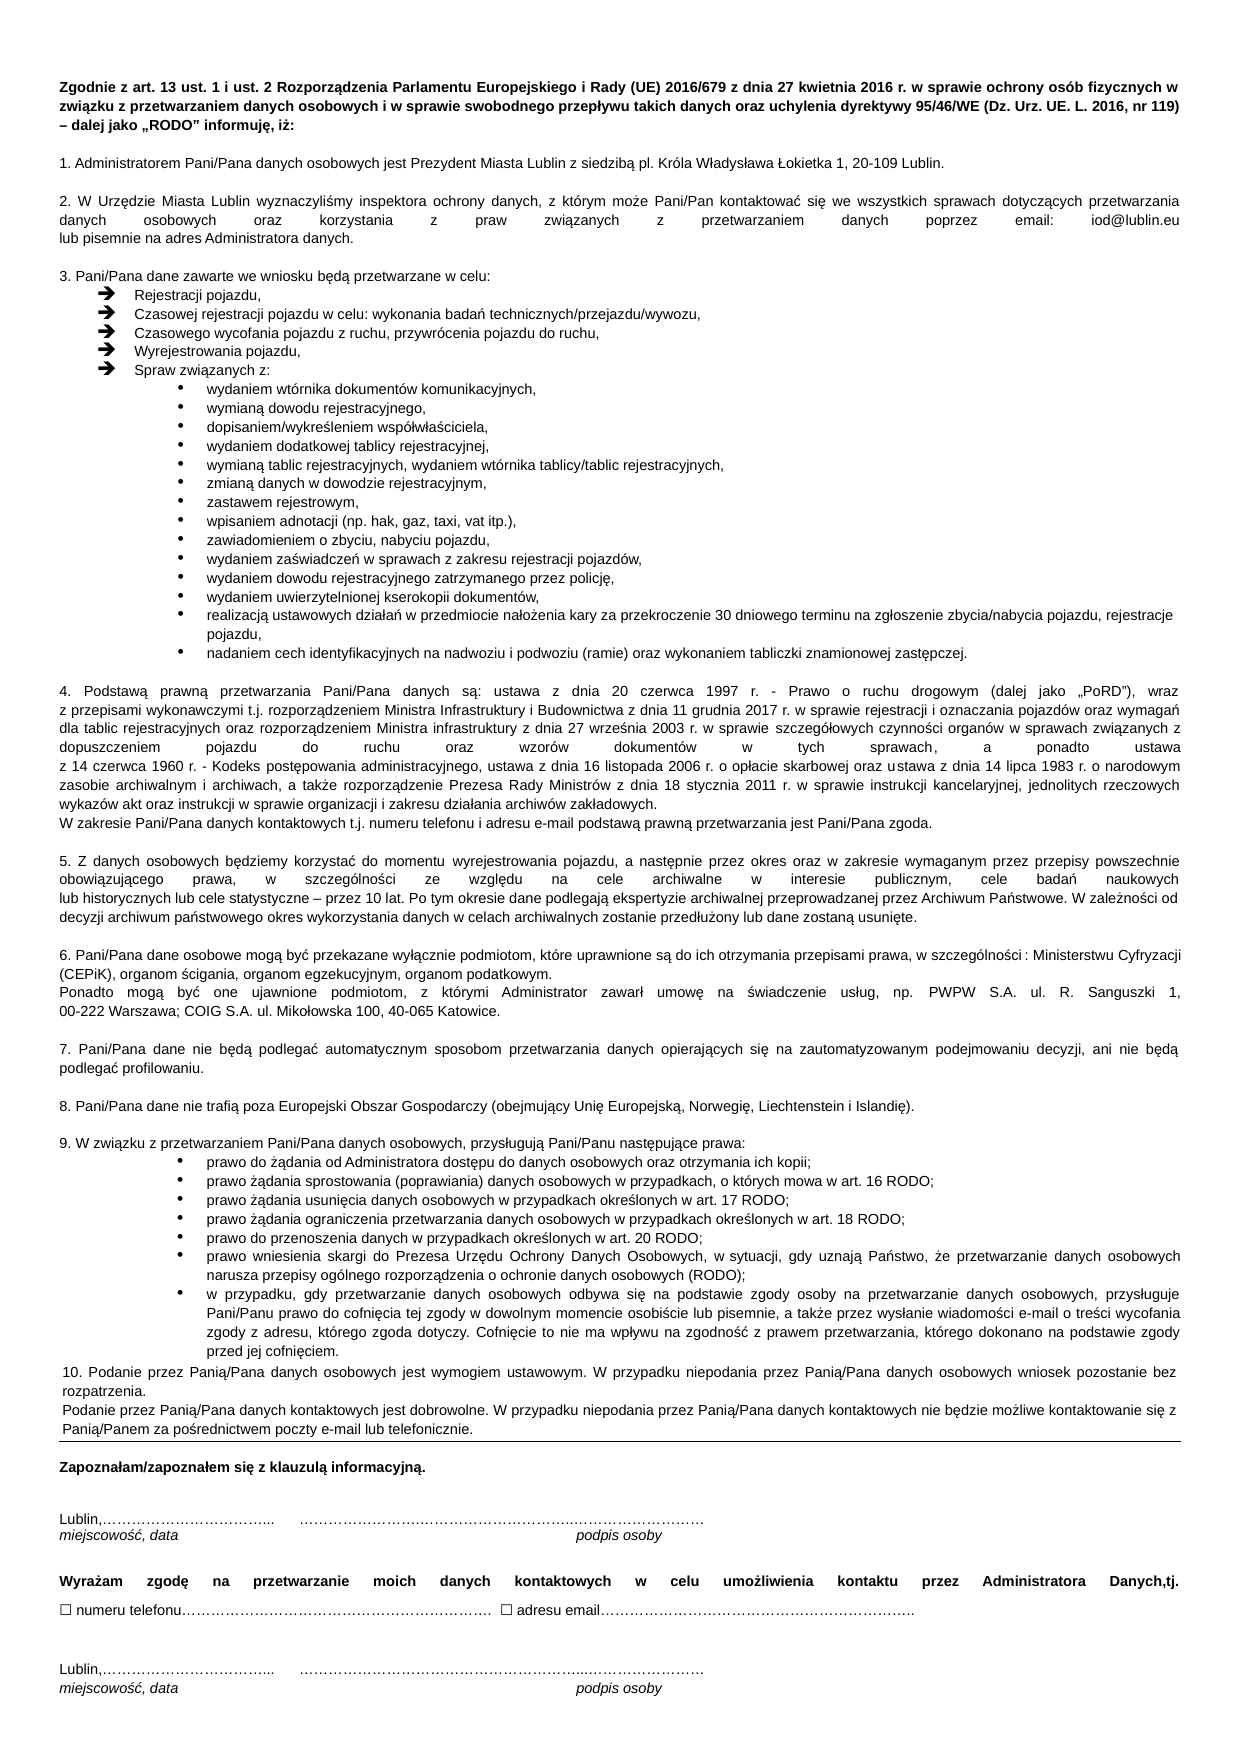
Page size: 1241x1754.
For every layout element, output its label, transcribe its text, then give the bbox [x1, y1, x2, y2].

list zawiadomieniem o zbyciu, nabyciu pojazdu, [177, 530, 1181, 549]
list wydaniem wtórnika dokumentów komunikacyjnych, [177, 379, 1181, 398]
text miejscowość, data podpis osoby [59, 1680, 1181, 1697]
list prawo żądania sprostowania (poprawiania) danych osobowych w przypadkach, o których mowa w art. 16 RODO; [177, 1171, 1181, 1190]
text 8. Pani/Pana dane nie trafią poza Europejski Obszar Gospodarczy (obejmujący Unię Europejską, Norwegię, Liechtenstein i Islandię). [59, 1096, 1181, 1115]
text 4. Podstawą prawną przetwarzania Pani/Pana danych są: ustawa z dnia 20 czerwca 1997 r. - Prawo o ruchu drogowym (dalej jako „PoRD”), wraz z przepisami wykonawczymi t.j. rozporządzeniem Ministra Infrastruktury i Budownictwa z dnia 11 grudnia 2017 r. w sprawie rejestracji i oznaczania pojazdów oraz wymagań dla tablic rejestracyjnych oraz rozporządzeniem Ministra infrastruktury z dnia 27 września 2003 r. w sprawie szczegółowych czynności organów w sprawach związanych z dopuszczeniem pojazdu do ruchu oraz wzorów dokumentów w tych sprawach, a ponadto ustawa z 14 czerwca 1960 r. - Kodeks postępowania administracyjnego, ustawa z dnia 16 listopada 2006 r. o opłacie skarbowej oraz ustawa z dnia 14 lipca 1983 r. o narodowym zasobie archiwalnym i archiwach, a także rozporządzenie Prezesa Rady Ministrów z dnia 18 stycznia 2011 r. w sprawie instrukcji kancelaryjnej, jednolitych rzeczowych wykazów akt oraz instrukcji w sprawie organizacji i zakresu działania archiwów zakładowych. [59, 681, 1181, 813]
list dopisaniem/wykreśleniem współwłaściciela, [177, 417, 1181, 436]
list Czasowego wycofania pojazdu z ruchu, przywrócenia pojazdu do ruchu, [97, 323, 1181, 342]
list Spraw związanych z: [97, 361, 1181, 379]
text 5. Z danych osobowych będziemy korzystać do momentu wyrejestrowania pojazdu, a następnie przez okres oraz w zakresie wymaganym przez przepisy powszechnie obowiązującego prawa, w szczególności ze względu na cele archiwalne w interesie publicznym, cele badań naukowych lub historycznych lub cele statystyczne – przez 10 lat. Po tym okresie dane podlegają ekspertyzie archiwalnej przeprowadzanej przez Archiwum Państwowe. W zależności od decyzji archiwum państwowego okres wykorzystania danych w celach archiwalnych zostanie przedłużony lub dane zostaną usunięte. [59, 851, 1181, 926]
list realizacją ustawowych działań w przedmiocie nałożenia kary za przekroczenie 30 dniowego terminu na zgłoszenie zbycia/nabycia pojazdu, rejestracje pojazdu, [177, 606, 1181, 643]
list prawo żądania usunięcia danych osobowych w przypadkach określonych w art. 17 RODO; [177, 1190, 1181, 1209]
list Rejestracji pojazdu, [97, 285, 1181, 304]
text 6. Pani/Pana dane osobowe mogą być przekazane wyłącznie podmiotom, które uprawnione są do ich otrzymania przepisami prawa, w szczególności: Ministerstwu Cyfryzacji (CEPiK), organom ścigania, organom egzekucyjnym, organom podatkowym. [59, 945, 1181, 983]
list wymianą dowodu rejestracyjnego, [177, 398, 1181, 417]
text 2. W Urzędzie Miasta Lublin wyznaczyliśmy inspektora ochrony danych, z którym może Pani/Pan kontaktować się we wszystkich sprawach dotyczących przetwarzania danych osobowych oraz korzystania z praw związanych z przetwarzaniem danych poprzez email: iod@lublin.eu lub pisemnie na adres Administratora danych. [59, 191, 1181, 248]
text Wyrażam zgodę na przetwarzanie moich danych kontaktowych w celu umożliwienia kontaktu przez Administratora Danych,tj. ☐ numeru telefonu………………………………………………………. ☐ adresu email……………………………………………………….. [59, 1573, 1181, 1619]
list wydaniem uwierzytelnionej kserokopii dokumentów, [177, 587, 1181, 606]
list wydaniem dodatkowej tablicy rejestracyjnej, [177, 436, 1181, 455]
text Zapoznałam/zapoznałem się z klauzulą informacyjną. [59, 1459, 1181, 1476]
text 3. Pani/Pana dane zawarte we wniosku będą przetwarzane w celu: [59, 266, 1181, 285]
text Ponadto mogą być one ujawnione podmiotom, z którymi Administrator zawarł umowę na świadczenie usług, np. PWPW S.A. ul. R. Sanguszki 1, 00-222 Warszawa; COIG S.A. ul. Mikołowska 100, 40-065 Katowice. [59, 983, 1181, 1021]
text W zakresie Pani/Pana danych kontaktowych t.j. numeru telefonu i adresu e-mail podstawą prawną przetwarzania jest Pani/Pana zgoda. [59, 813, 1181, 832]
text 1. Administratorem Pani/Pana danych osobowych jest Prezydent Miasta Lublin z siedzibą pl. Króla Władysława Łokietka 1, 20-109 Lublin. [59, 153, 1181, 172]
text Lublin,……………………………... …………………………………………………...…………………… [59, 1661, 1181, 1678]
list w przypadku, gdy przetwarzanie danych osobowych odbywa się na podstawie zgody osoby na przetwarzanie danych osobowych, przysługuje Pani/Panu prawo do cofnięcia tej zgody w dowolnym momencie osobiście lub pisemnie, a także przez wysłanie wiadomości e-mail o treści wycofania zgody z adresu, którego zgoda dotyczy. Cofnięcie to nie ma wpływu na zgodność z prawem przetwarzania, którego dokonano na podstawie zgody przed jej cofnięciem. [177, 1284, 1181, 1360]
list prawo żądania ograniczenia przetwarzania danych osobowych w przypadkach określonych w art. 18 RODO; [177, 1209, 1181, 1228]
list zastawem rejestrowym, [177, 493, 1181, 512]
list Wyrejestrowania pojazdu, [97, 342, 1181, 361]
list zmianą danych w dowodzie rejestracyjnym, [177, 474, 1181, 493]
list prawo wniesienia skargi do Prezesa Urzędu Ochrony Danych Osobowych, w sytuacji, gdy uznają Państwo, że przetwarzanie danych osobowych narusza przepisy ogólnego rozporządzenia o ochronie danych osobowych (RODO); [177, 1247, 1181, 1284]
list wymianą tablic rejestracyjnych, wydaniem wtórnika tablicy/tablic rejestracyjnych, [177, 455, 1181, 474]
list Czasowej rejestracji pojazdu w celu: wykonania badań technicznych/przejazdu/wywozu, [97, 304, 1181, 323]
list wydaniem dowodu rejestracyjnego zatrzymanego przez policję, [177, 568, 1181, 587]
text 7. Pani/Pana dane nie będą podlegać automatycznym sposobom przetwarzania danych opierających się na zautomatyzowanym podejmowaniu decyzji, ani nie będą podlegać profilowaniu. [59, 1039, 1181, 1077]
list wydaniem zaświadczeń w sprawach z zakresu rejestracji pojazdów, [177, 549, 1181, 568]
text Lublin,……………………………... …………………….…………………………..……………………… [59, 1510, 1181, 1527]
list prawo do żądania od Administratora dostępu do danych osobowych oraz otrzymania ich kopii; [177, 1153, 1181, 1171]
list wpisaniem adnotacji (np. hak, gaz, taxi, vat itp.), [177, 512, 1181, 530]
list prawo do przenoszenia danych w przypadkach określonych w art. 20 RODO; [177, 1228, 1181, 1247]
list nadaniem cech identyfikacyjnych na nadwoziu i podwoziu (ramie) oraz wykonaniem tabliczki znamionowej zastępczej. [177, 643, 1181, 662]
text 10. Podanie przez Panią/Pana danych osobowych jest wymogiem ustawowym. W przypadku niepodania przez Panią/Pana danych osobowych wniosek pozostanie bez rozpatrzenia. Podanie przez Panią/Pana danych kontaktowych jest dobrowolne. W przypadku niepodania przez Panią/Pana danych kontaktowych nie będzie możliwe kontaktowanie się z Panią/Panem za pośrednictwem poczty e-mail lub telefonicznie. [59, 1360, 1181, 1441]
text Zgodnie z art. 13 ust. 1 i ust. 2 Rozporządzenia Parlamentu Europejskiego i Rady (UE) 2016/679 z dnia 27 kwietnia 2016 r. w sprawie ochrony osób fizycznych w związku z przetwarzaniem danych osobowych i w sprawie swobodnego przepływu takich danych oraz uchylenia dyrektywy 95/46/WE (Dz. Urz. UE. L. 2016, nr 119) – dalej jako „RODO” informuję, iż: [59, 78, 1181, 134]
text miejscowość, data podpis osoby [59, 1527, 1181, 1544]
text 9. W związku z przetwarzaniem Pani/Pana danych osobowych, przysługują Pani/Panu następujące prawa: [59, 1134, 1181, 1153]
